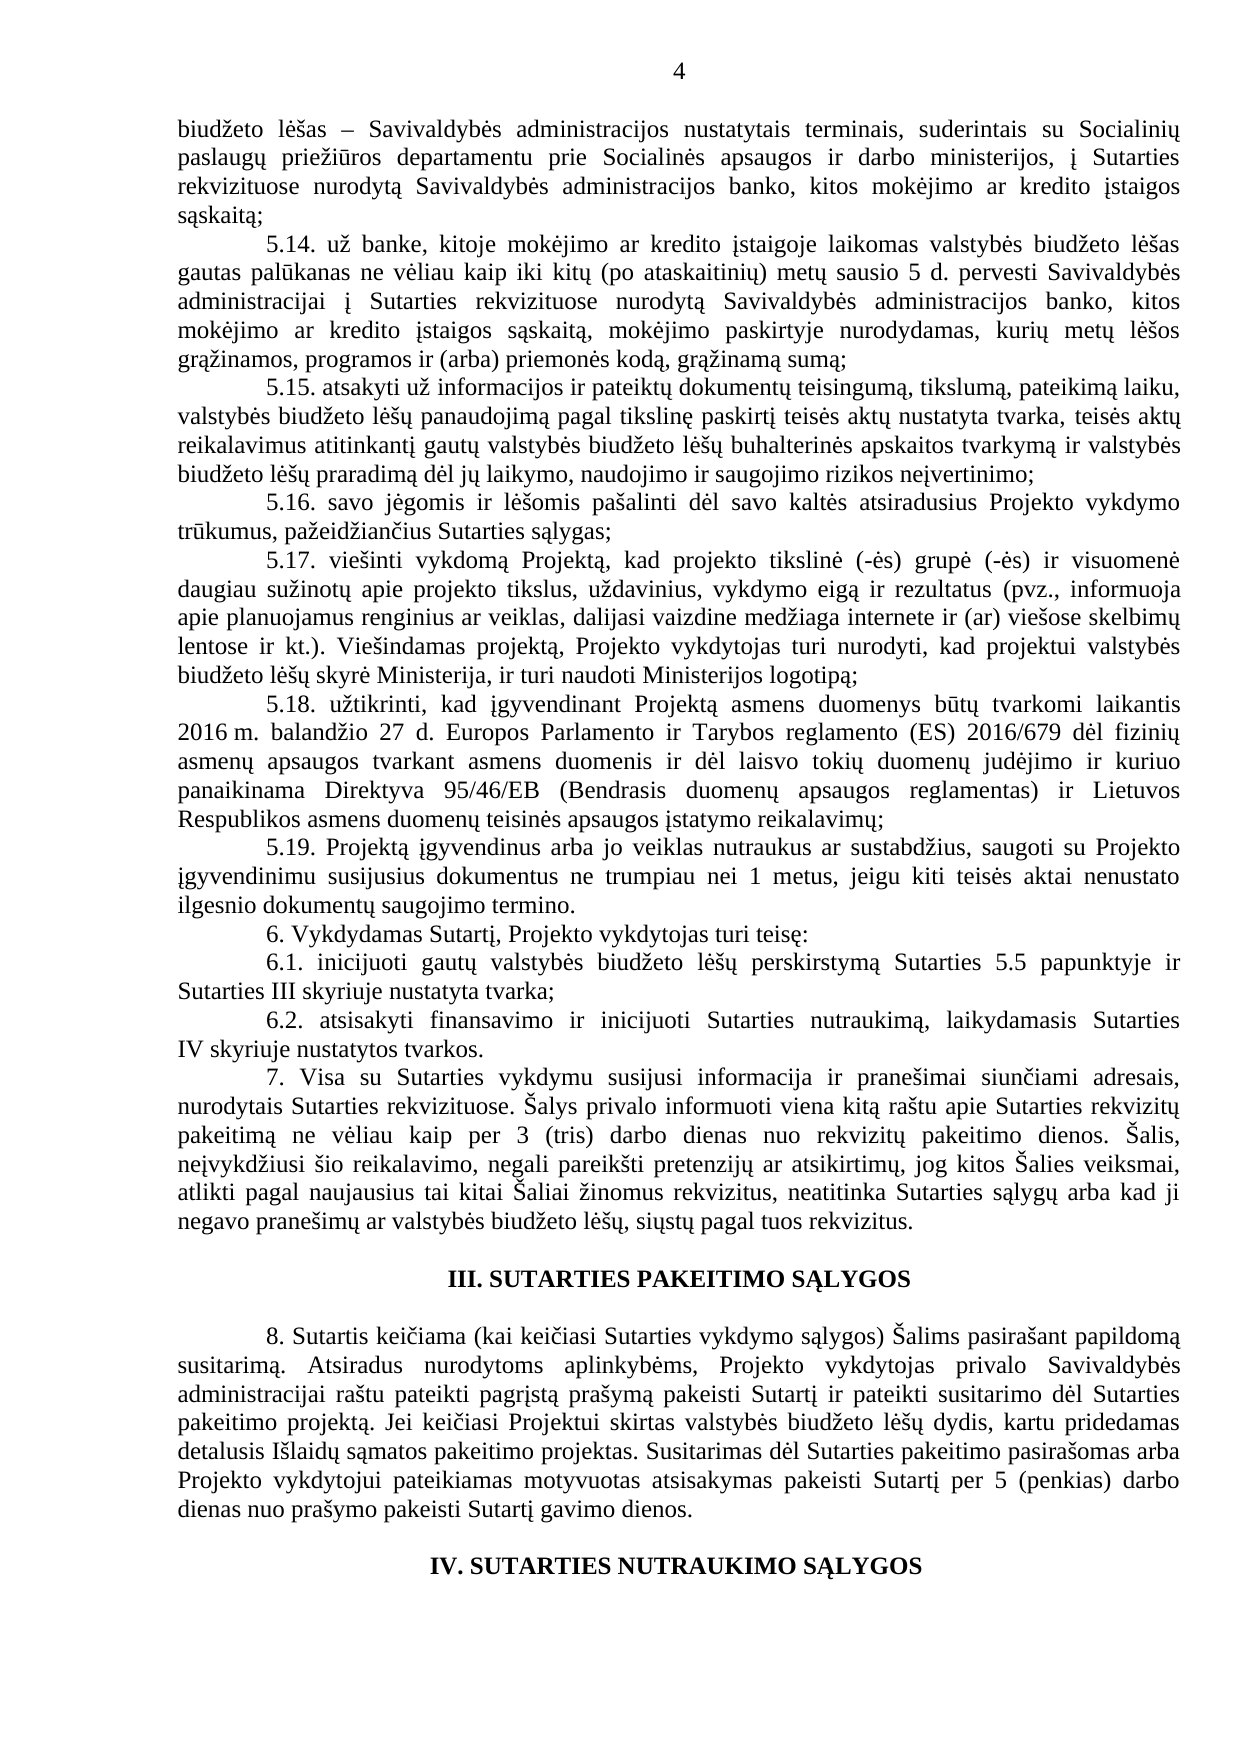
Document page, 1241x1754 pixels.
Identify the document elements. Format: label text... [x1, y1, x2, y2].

text 6.2. atsisakyti finansavimo ir inicijuoti Sutarties nutraukimą, laikydamasis Sutarties IV skyriuje nustatytos tvarkos. [177, 1005, 1181, 1062]
text 5.17. viešinti vykdomą Projektą, kad projekto tikslinė (-ės) grupė (-ės) ir visuomenė daugiau sužinotų apie projekto tikslus, uždavinius, vykdymo eigą ir rezultatus (pvz., informuoja apie planuojamus renginius ar veiklas, dalijasi vaizdine medžiaga internete ir (ar) viešose skelbimų lentose ir kt.). Viešindamas projektą, Projekto vykdytojas turi nurodyti, kad projektui valstybės biudžeto lėšų skyrė Ministerija, ir turi naudoti Ministerijos logotipą; [177, 545, 1181, 689]
text 5.14. už banke, kitoje mokėjimo ar kredito įstaigoje laikomas valstybės biudžeto lėšas gautas palūkanas ne vėliau kaip iki kitų (po ataskaitinių) metų sausio 5 d. pervesti Savivaldybės administracijai į Sutarties rekvizituose nurodytą Savivaldybės administracijos banko, kitos mokėjimo ar kredito įstaigos sąskaitą, mokėjimo paskirtyje nurodydamas, kurių metų lėšos grąžinamos, programos ir (arba) priemonės kodą, grąžinamą sumą; [177, 229, 1181, 372]
text biudžeto lėšas – Savivaldybės administracijos nustatytais terminais, suderintais su Socialinių paslaugų priežiūros departamentu prie Socialinės apsaugos ir darbo ministerijos, į Sutarties rekvizituose nurodytą Savivaldybės administracijos banko, kitos mokėjimo ar kredito įstaigos sąskaitą; [177, 114, 1181, 229]
text 7. Visa su Sutarties vykdymu susijusi informacija ir pranešimai siunčiami adresais, nurodytais Sutarties rekvizituose. Šalys privalo informuoti viena kitą raštu apie Sutarties rekvizitų pakeitimą ne vėliau kaip per 3 (tris) darbo dienas nuo rekvizitų pakeitimo dienos. Šalis, neįvykdžiusi šio reikalavimo, negali pareikšti pretenzijų ar atsikirtimų, jog kitos Šalies veiksmai, atlikti pagal naujausius tai kitai Šaliai žinomus rekvizitus, neatitinka Sutarties sąlygų arba kad ji negavo pranešimų ar valstybės biudžeto lėšų, siųstų pagal tuos rekvizitus. [177, 1062, 1181, 1235]
text 5.19. Projektą įgyvendinus arba jo veiklas nutraukus ar sustabdžius, saugoti su Projekto įgyvendinimu susijusius dokumentus ne trumpiau nei 1 metus, jeigu kiti teisės aktai nenustato ilgesnio dokumentų saugojimo termino. [177, 832, 1181, 919]
text IV. SUTARTIES NUTRAUKIMO SĄLYGOS [177, 1551, 1181, 1580]
text 6.1. inicijuoti gautų valstybės biudžeto lėšų perskirstymą Sutarties 5.5 papunktyje ir Sutarties III skyriuje nustatyta tvarka; [177, 947, 1181, 1005]
text 8. Sutartis keičiama (kai keičiasi Sutarties vykdymo sąlygos) Šalims pasirašant papildomą susitarimą. Atsiradus nurodytoms aplinkybėms, Projekto vykdytojas privalo Savivaldybės administracijai raštu pateikti pagrįstą prašymą pakeisti Sutartį ir pateikti susitarimo dėl Sutarties pakeitimo projektą. Jei keičiasi Projektui skirtas valstybės biudžeto lėšų dydis, kartu pridedamas detalusis Išlaidų sąmatos pakeitimo projektas. Susitarimas dėl Sutarties pakeitimo pasirašomas arba Projekto vykdytojui pateikiamas motyvuotas atsisakymas pakeisti Sutartį per 5 (penkias) darbo dienas nuo prašymo pakeisti Sutartį gavimo dienos. [177, 1321, 1181, 1522]
text 6. Vykdydamas Sutartį, Projekto vykdytojas turi teisę: [177, 919, 1181, 947]
text III. SUTARTIES PAKEITIMO SĄLYGOS [177, 1264, 1181, 1292]
text 5.16. savo jėgomis ir lėšomis pašalinti dėl savo kaltės atsiradusius Projekto vykdymo trūkumus, pažeidžiančius Sutarties sąlygas; [177, 487, 1181, 545]
text 5.18. užtikrinti, kad įgyvendinant Projektą asmens duomenys būtų tvarkomi laikantis 2016 m. balandžio 27 d. Europos Parlamento ir Tarybos reglamento (ES) 2016/679 dėl fizinių asmenų apsaugos tvarkant asmens duomenis ir dėl laisvo tokių duomenų judėjimo ir kuriuo panaikinama Direktyva 95/46/EB (Bendrasis duomenų apsaugos reglamentas) ir Lietuvos Respublikos asmens duomenų teisinės apsaugos įstatymo reikalavimų; [177, 689, 1181, 832]
text 5.15. atsakyti už informacijos ir pateiktų dokumentų teisingumą, tikslumą, pateikimą laiku, valstybės biudžeto lėšų panaudojimą pagal tikslinę paskirtį teisės aktų nustatyta tvarka, teisės aktų reikalavimus atitinkantį gautų valstybės biudžeto lėšų buhalterinės apskaitos tvarkymą ir valstybės biudžeto lėšų praradimą dėl jų laikymo, naudojimo ir saugojimo rizikos neįvertinimo; [177, 372, 1181, 487]
